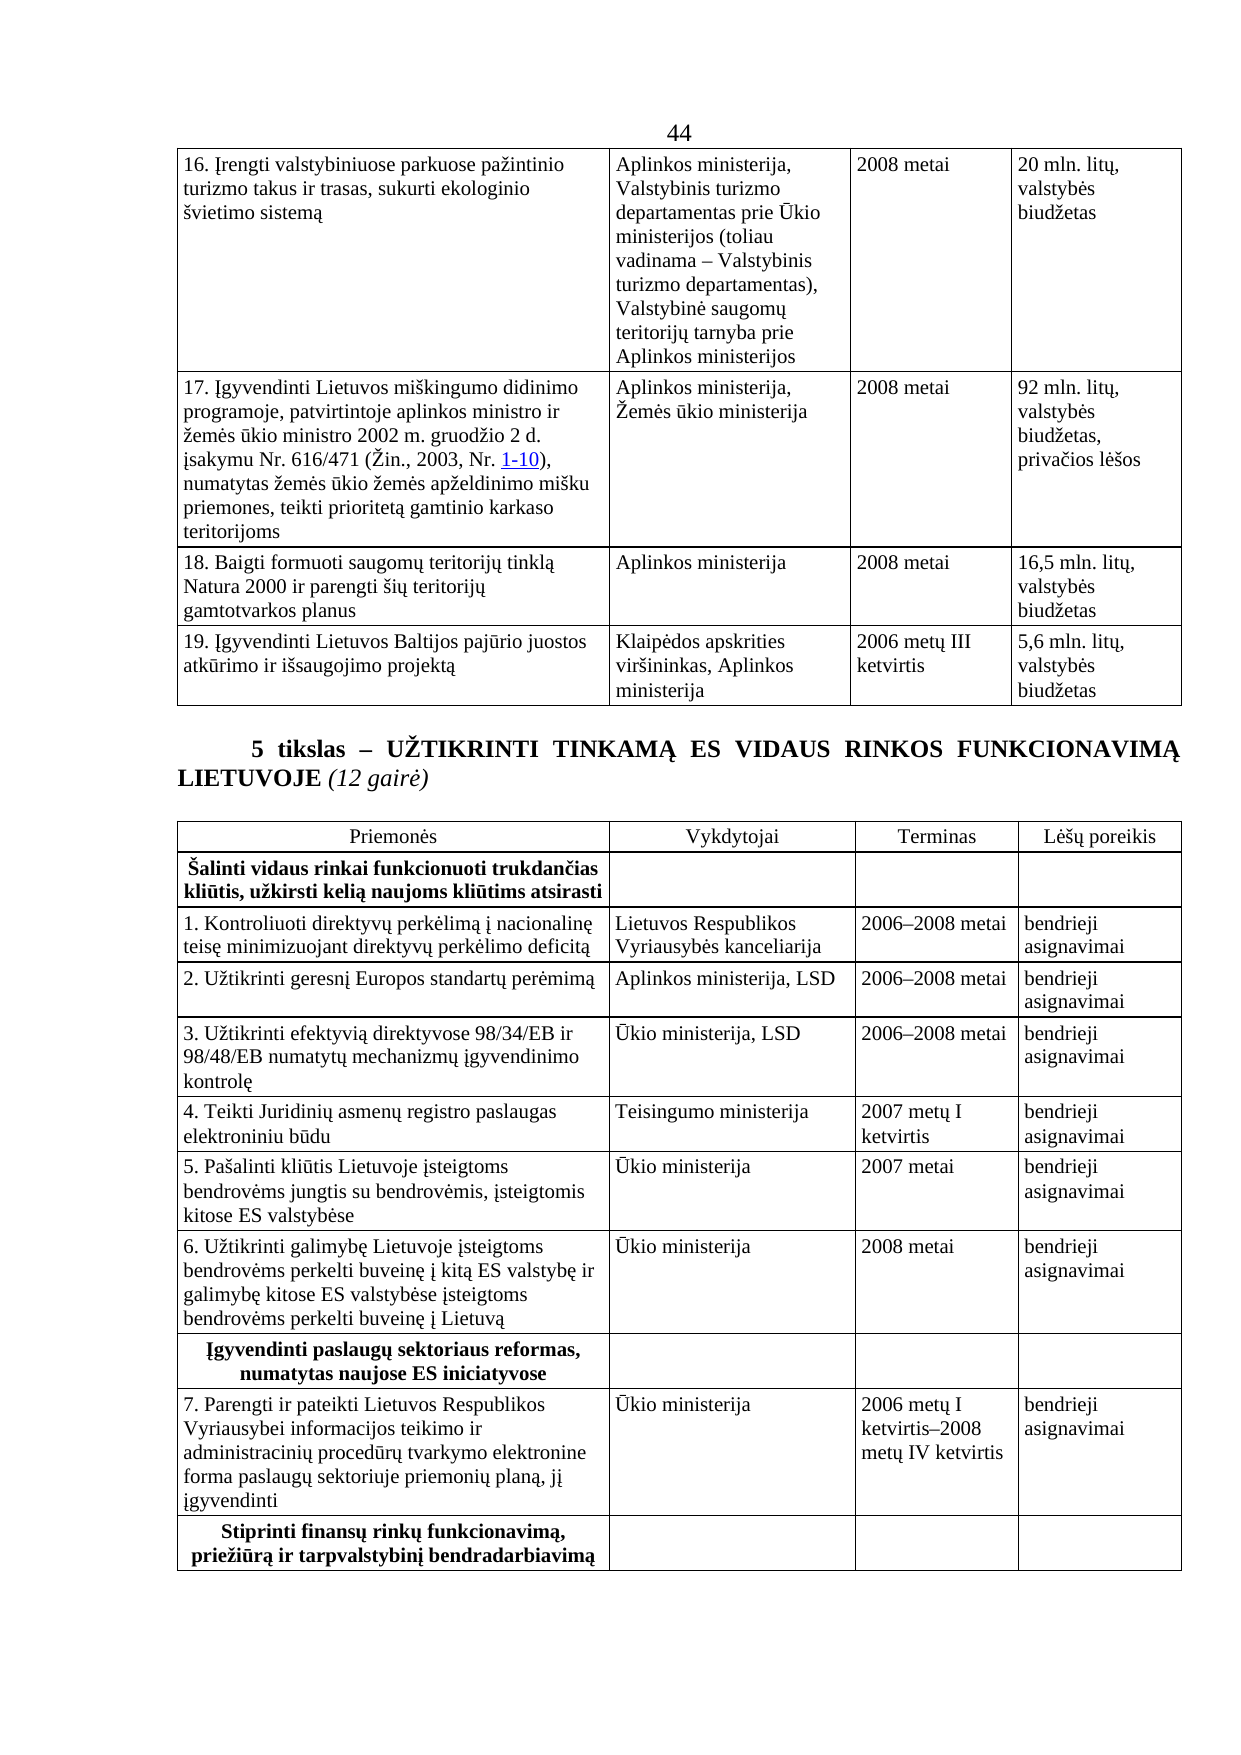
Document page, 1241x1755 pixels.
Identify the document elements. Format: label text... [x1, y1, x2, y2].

table_cell Ūkio ministerija [610, 1152, 855, 1229]
table_cell [856, 1516, 1018, 1570]
table_cell bendrieji asignavimai [1019, 963, 1181, 1016]
table_cell 16,5 mln. litų, valstybės biudžetas [1012, 548, 1181, 625]
text 5 tikslas – užtikrinti tinkamą ES vidaus rinkos funkcionavimą Lietuvoje (12 gairė) [177, 734, 1181, 792]
table_cell Aplinkos ministerija, Žemės ūkio ministerija [610, 372, 850, 546]
table_cell Šalinti vidaus rinkai funkcionuoti trukdančias kliūtis, užkirsti kelią naujoms kliūtims atsirasti [178, 853, 609, 906]
table_cell Aplinkos ministerija, LSD [610, 963, 855, 1016]
table_cell 2. Užtikrinti geresnį Europos standartų perėmimą [178, 963, 609, 1016]
table_cell [1019, 853, 1181, 906]
table_cell bendrieji asignavimai [1019, 908, 1181, 961]
table_cell Klaipėdos apskrities viršininkas, Aplinkos ministerija [610, 626, 850, 704]
table_cell 16. Įrengti valstybiniuose parkuose pažintinio turizmo takus ir trasas, sukurti ekologinio švietimo sistemą [178, 149, 609, 371]
table_cell 3. Užtikrinti efektyvią direktyvose 98/34/EB ir 98/48/EB numatytų mechanizmų įgyvendinimo kontrolę [178, 1018, 609, 1096]
table_cell 92 mln. litų, valstybės biudžetas, privačios lėšos [1012, 372, 1181, 546]
table_cell 2006–2008 metai [856, 1018, 1018, 1096]
table_cell 1. Kontroliuoti direktyvų perkėlimą į nacionalinę teisę minimizuojant direktyvų perkėlimo deficitą [178, 908, 609, 961]
table_cell 2006 metų I ketvirtis–2008 metų IV ketvirtis [856, 1389, 1018, 1515]
table_cell bendrieji asignavimai [1019, 1097, 1181, 1151]
table_cell 6. Užtikrinti galimybę Lietuvoje įsteigtoms bendrovėms perkelti buveinę į kitą ES valstybę ir galimybę kitose ES valstybėse įsteigtoms bendrovėms perkelti buveinę į Lietuvą [178, 1231, 609, 1333]
table_cell bendrieji asignavimai [1019, 1389, 1181, 1515]
table_cell 2006–2008 metai [856, 908, 1018, 961]
table_cell Ūkio ministerija, LSD [610, 1018, 855, 1096]
table_cell bendrieji asignavimai [1019, 1231, 1181, 1333]
table_cell 2008 metai [851, 372, 1011, 546]
table_cell [856, 853, 1018, 906]
table_cell 7. Parengti ir pateikti Lietuvos Respublikos Vyriausybei informacijos teikimo ir administracinių procedūrų tvarkymo elektronine forma paslaugų sektoriuje priemonių planą, jį įgyvendinti [178, 1389, 609, 1515]
table_cell 2008 metai [856, 1231, 1018, 1333]
table_header Priemonės [178, 822, 609, 851]
table_cell [856, 1334, 1018, 1388]
table_cell [610, 1334, 855, 1388]
table_cell 2006 metų III ketvirtis [851, 626, 1011, 704]
table_cell 4. Teikti Juridinių asmenų registro paslaugas elektroniniu būdu [178, 1097, 609, 1151]
table_cell [610, 853, 855, 906]
table_cell 2008 metai [851, 548, 1011, 625]
table_cell Stiprinti finansų rinkų funkcionavimą, priežiūrą ir tarpvalstybinį bendradarbiavimą [178, 1516, 609, 1570]
table_cell Aplinkos ministerija [610, 548, 850, 625]
table_header Terminas [856, 822, 1018, 851]
table_cell 20 mln. litų, valstybės biudžetas [1012, 149, 1181, 371]
table_cell 19. Įgyvendinti Lietuvos Baltijos pajūrio juostos atkūrimo ir išsaugojimo projektą [178, 626, 609, 704]
table_cell Aplinkos ministerija, Valstybinis turizmo departamentas prie Ūkio ministerijos (toliau vadinama – Valstybinis turizmo departamentas), Valstybinė saugomų teritorijų tarnyba prie Aplinkos ministerijos [610, 149, 850, 371]
table_cell Teisingumo ministerija [610, 1097, 855, 1151]
table_cell [1019, 1334, 1181, 1388]
table_cell Lietuvos Respublikos Vyriausybės kanceliarija [610, 908, 855, 961]
table_cell bendrieji asignavimai [1019, 1152, 1181, 1229]
table_cell 2006–2008 metai [856, 963, 1018, 1016]
table_cell bendrieji asignavimai [1019, 1018, 1181, 1096]
table_cell 18. Baigti formuoti saugomų teritorijų tinklą Natura 2000 ir parengti šių teritorijų gamtotvarkos planus [178, 548, 609, 625]
table_cell [1019, 1516, 1181, 1570]
table_cell Ūkio ministerija [610, 1231, 855, 1333]
table_cell 5,6 mln. litų, valstybės biudžetas [1012, 626, 1181, 704]
table_header Lėšų poreikis [1019, 822, 1181, 851]
table_cell Įgyvendinti paslaugų sektoriaus reformas, numatytas naujose ES iniciatyvose [178, 1334, 609, 1388]
table_cell 5. Pašalinti kliūtis Lietuvoje įsteigtoms bendrovėms jungtis su bendrovėmis, įsteigtomis kitose ES valstybėse [178, 1152, 609, 1229]
table_cell 2007 metai [856, 1152, 1018, 1229]
table_cell Ūkio ministerija [610, 1389, 855, 1515]
table_cell [610, 1516, 855, 1570]
table_cell 2007 metų I ketvirtis [856, 1097, 1018, 1151]
table_cell 17. Įgyvendinti Lietuvos miškingumo didinimo programoje, patvirtintoje aplinkos ministro ir žemės ūkio ministro 2002 m. gruodžio 2 d. įsakymu Nr. 616/471 (Žin., 2003, Nr. 1-10), numatytas žemės ūkio žemės apželdinimo mišku priemones, teikti prioritetą gamtinio karkaso teritorijoms [178, 372, 609, 546]
table_cell 2008 metai [851, 149, 1011, 371]
table_header Vykdytojai [610, 822, 855, 851]
